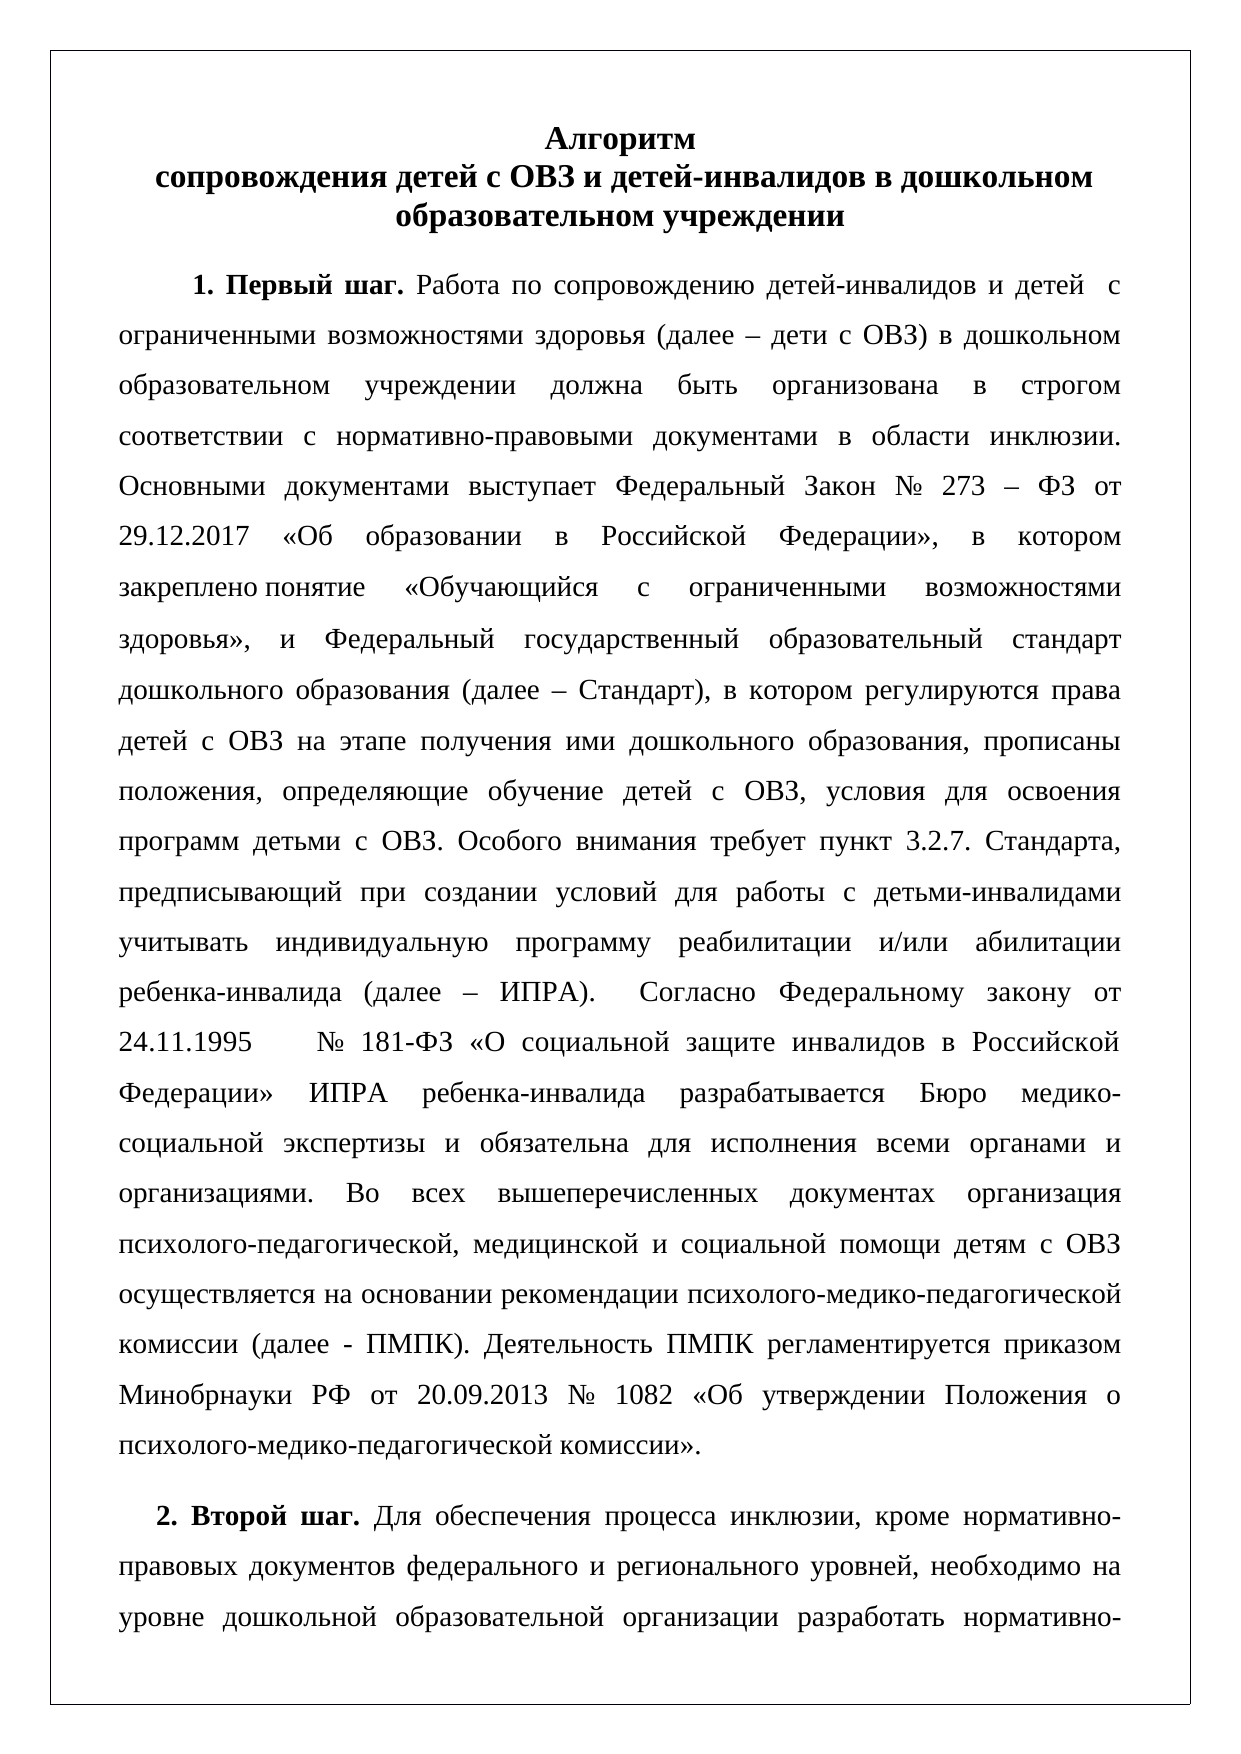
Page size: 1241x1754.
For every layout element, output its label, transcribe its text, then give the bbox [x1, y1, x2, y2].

text Алгоритм [118, 118, 1122, 157]
text 2. Второй шаг. Для обеспечения процесса инклюзии, кроме нормативно-правовых документов федерального и регионального уровней, необходимо на уровне дошкольной образовательной организации разработать нормативно- [118, 1498, 1122, 1632]
text 1. Первый шаг. Работа по сопровождению детей-инвалидов и детей с ограниченными возможностями здоровья (далее – дети с ОВЗ) в дошкольном образовательном учреждении должна быть организована в строгом соответствии с нормативно-правовыми документами в области инклюзии. Основными документами выступает Федеральный Закон № 273 – ФЗ от 29.12.2017 «Об образовании в Российской Федерации», в котором закреплено понятие «Обучающийся с ограниченными возможностями здоровья», и Федеральный государственный образовательный стандарт дошкольного образования (далее – Стандарт), в котором регулируются права детей с ОВЗ на этапе получения ими дошкольного образования, прописаны положения, определяющие обучение детей с ОВЗ, условия для освоения программ детьми с ОВЗ. Особого внимания требует пункт 3.2.7. Стандарта, предписывающий при создании условий для работы с детьми-инвалидами учитывать индивидуальную программу реабилитации и/или абилитации ребенка-инвалида (далее – ИПРА). Согласно Федеральному закону от 24.11.1995 № 181-ФЗ «О социальной защите инвалидов в Российской Федерации» ИПРА ребенка-инвалида разрабатывается Бюро медико-социальной экспертизы и обязательна для исполнения всеми органами и организациями. Во всех вышеперечисленных документах организация психолого-педагогической, медицинской и социальной помощи детям с ОВЗ осуществляется на основании рекомендации психолого-медико-педагогической комиссии (далее - ПМПК). Деятельность ПМПК регламентируется приказом Минобрнауки РФ от 20.09.2013 № 1082 «Об утверждении Положения о психолого-медико-педагогической комиссии». [118, 267, 1122, 1461]
text сопровождения детей с ОВЗ и детей-инвалидов в дошкольном образовательном учреждении [118, 157, 1122, 233]
